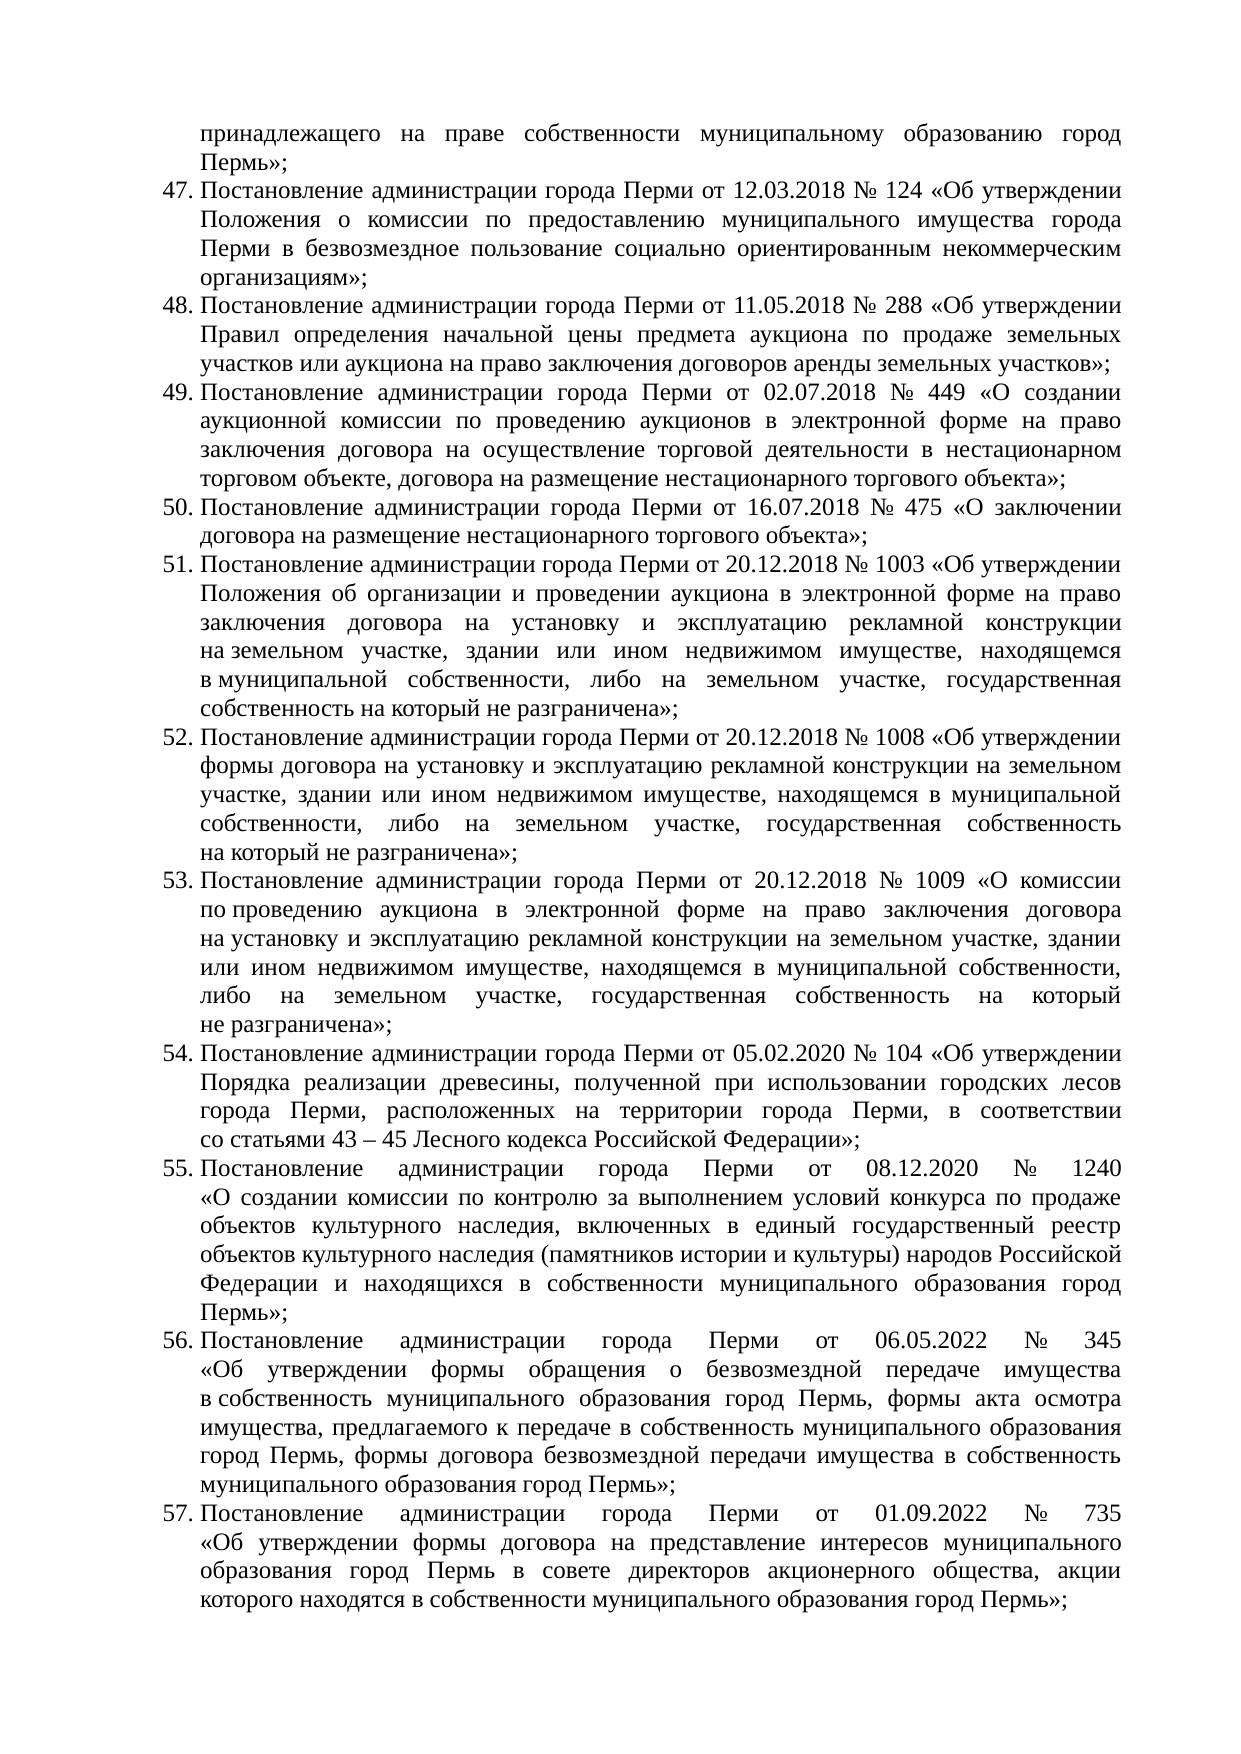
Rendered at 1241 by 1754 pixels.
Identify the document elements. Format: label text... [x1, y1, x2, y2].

list Постановление администрации города Перми от 20.12.2018 № 1003 «Об утверждении Положения об организации и проведении аукциона в электронной форме на право заключения договора на установку и эксплуатацию рекламной конструкции на земельном участке, здании или ином недвижимом имуществе, находящемся в муниципальной собственности, либо на земельном участке, государственная собственность на который не разграничена»; [162, 549, 1122, 722]
list принадлежащего на праве собственности муниципальному образованию город Пермь»; [162, 118, 1122, 176]
list Постановление администрации города Перми от 06.05.2022 № 345 «Об утверждении формы обращения о безвозмездной передаче имущества в собственность муниципального образования город Пермь, формы акта осмотра имущества, предлагаемого к передаче в собственность муниципального образования город Пермь, формы договора безвозмездной передачи имущества в собственность муниципального образования город Пермь»; [162, 1326, 1122, 1498]
list Постановление администрации города Перми от 20.12.2018 № 1009 «О комиссии по проведению аукциона в электронной форме на право заключения договора на установку и эксплуатацию рекламной конструкции на земельном участке, здании или ином недвижимом имуществе, находящемся в муниципальной собственности, либо на земельном участке, государственная собственность на который не разграничена»; [162, 866, 1122, 1038]
list Постановление администрации города Перми от 02.07.2018 № 449 «О создании аукционной комиссии по проведению аукционов в электронной форме на право заключения договора на осуществление торговой деятельности в нестационарном торговом объекте, договора на размещение нестационарного торгового объекта»; [162, 377, 1122, 492]
list Постановление администрации города Перми от 12.03.2018 № 124 «Об утверждении Положения о комиссии по предоставлению муниципального имущества города Перми в безвозмездное пользование социально ориентированным некоммерческим организациям»; [162, 176, 1122, 291]
list Постановление администрации города Перми от 11.05.2018 № 288 «Об утверждении Правил определения начальной цены предмета аукциона по продаже земельных участков или аукциона на право заключения договоров аренды земельных участков»; [162, 291, 1122, 377]
list Постановление администрации города Перми от 01.09.2022 № 735 «Об утверждении формы договора на представление интересов муниципального образования город Пермь в совете директоров акционерного общества, акции которого находятся в собственности муниципального образования город Пермь»; [162, 1498, 1122, 1613]
list Постановление администрации города Перми от 16.07.2018 № 475 «О заключении договора на размещение нестационарного торгового объекта»; [162, 492, 1122, 549]
list Постановление администрации города Перми от 20.12.2018 № 1008 «Об утверждении формы договора на установку и эксплуатацию рекламной конструкции на земельном участке, здании или ином недвижимом имуществе, находящемся в муниципальной собственности, либо на земельном участке, государственная собственность на который не разграничена»; [162, 722, 1122, 866]
list Постановление администрации города Перми от 05.02.2020 № 104 «Об утверждении Порядка реализации древесины, полученной при использовании городских лесов города Перми, расположенных на территории города Перми, в соответствии со статьями 43 – 45 Лесного кодекса Российской Федерации»; [162, 1038, 1122, 1153]
list Постановление администрации города Перми от 08.12.2020 № 1240 «О создании комиссии по контролю за выполнением условий конкурса по продаже объектов культурного наследия, включенных в единый государственный реестр объектов культурного наследия (памятников истории и культуры) народов Российской Федерации и находящихся в собственности муниципального образования город Пермь»; [162, 1153, 1122, 1326]
